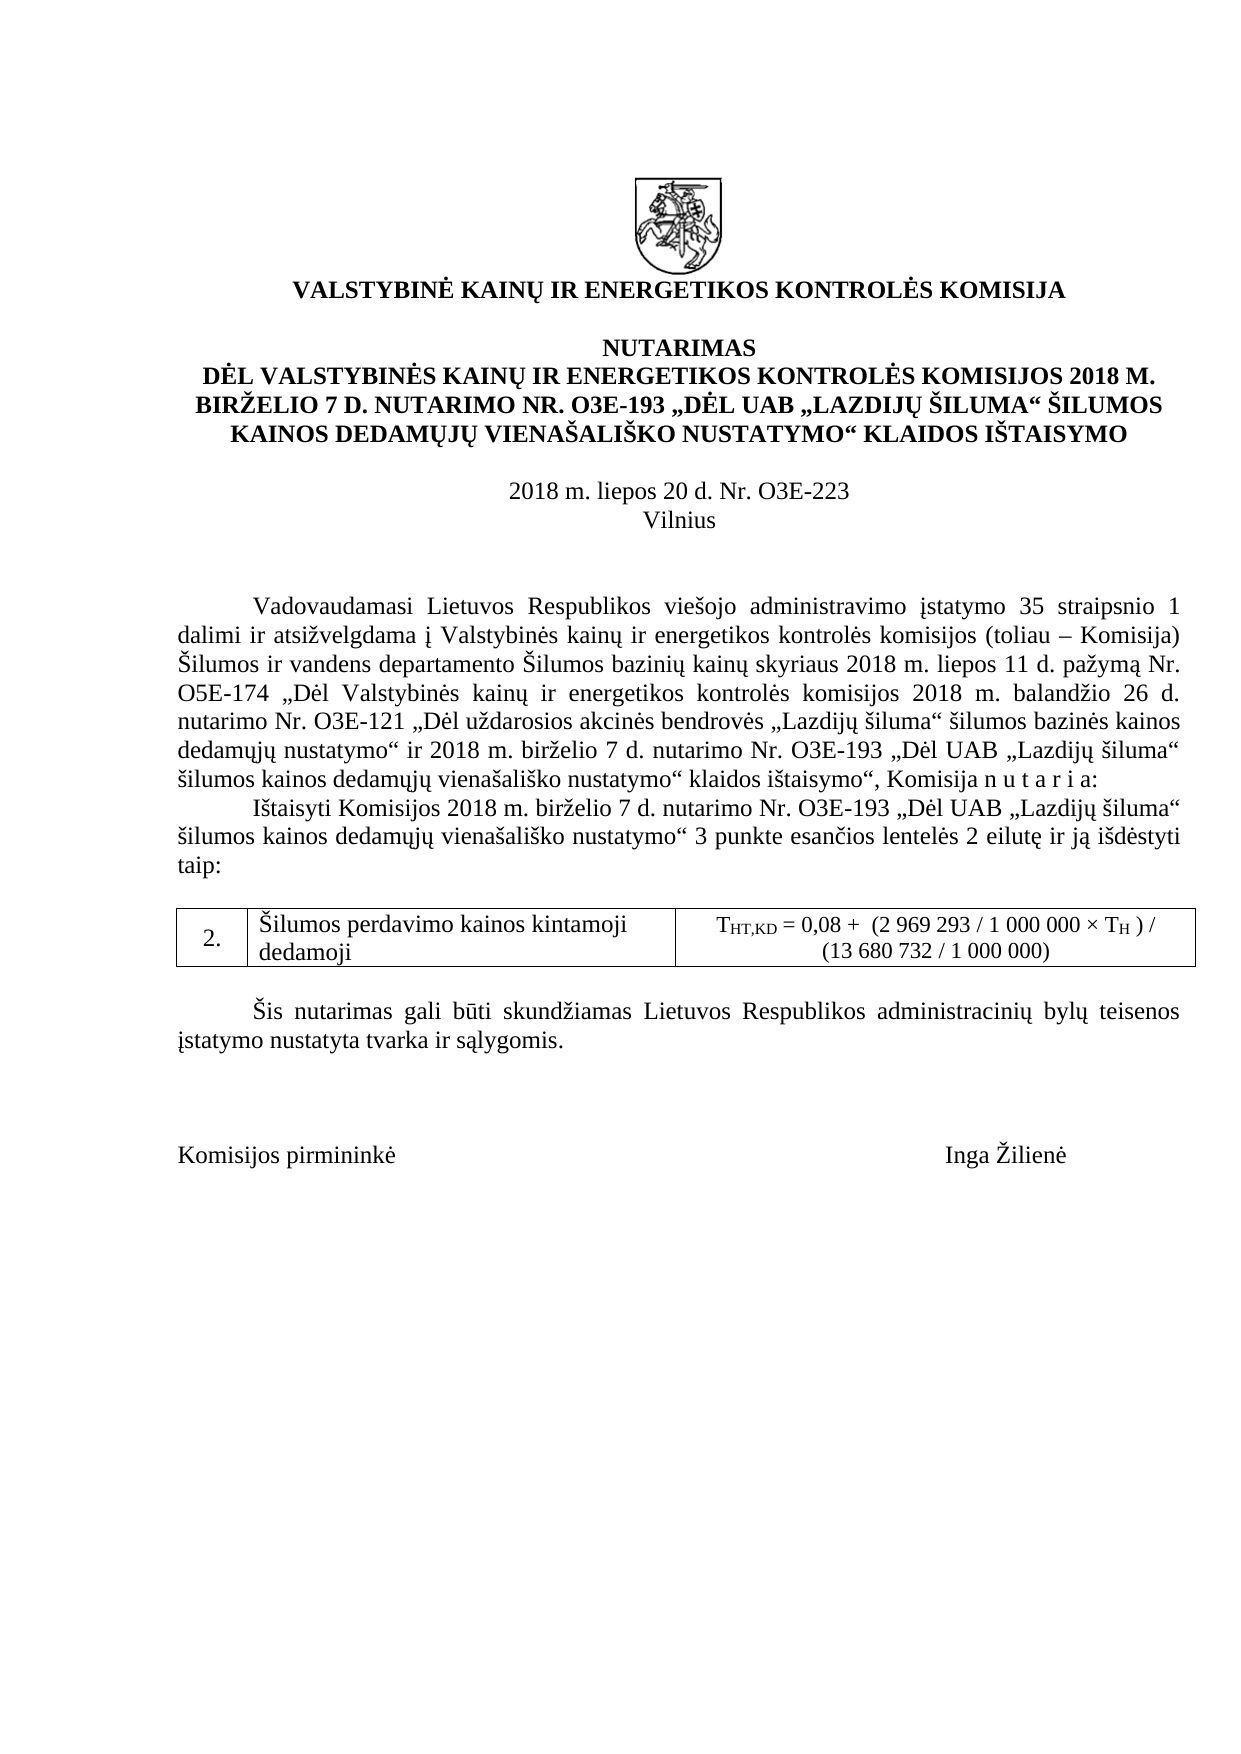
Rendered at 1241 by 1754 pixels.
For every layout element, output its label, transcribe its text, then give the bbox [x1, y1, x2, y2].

text Ištaisyti Komisijos 2018 m. birželio 7 d. nutarimo Nr. O3E-193 „Dėl UAB „Lazdijų šiluma“ šilumos kainos dedamųjų vienašališko nustatymo“ 3 punkte esančios lentelės 2 eilutę ir ją išdėstyti taip: [177, 793, 1181, 879]
text DĖL valstybinės kainų ir energetikos kontrolės komisijos 2018 m. birželio 7 d. nutarimo Nr. o3E-193 „DĖL UAB „Lazdijų šiluma“ šilumos kainos DEDAMŲJŲ vienašališko nustatymo“ klaidos ištaisymo [177, 361, 1181, 448]
text Komisijos pirmininkė Inga Žilienė [177, 1140, 1181, 1168]
text Vilnius [177, 505, 1181, 534]
table_header THT,KD = 0,08 + (2 969 293 / 1 000 000 × TH ) / (13 680 732 / 1 000 000) [676, 909, 1195, 966]
text NUTARIMAS [177, 333, 1181, 361]
text 2018 m. liepos 20 d. Nr. O3E-223 [177, 476, 1181, 505]
text Vadovaudamasi Lietuvos Respublikos viešojo administravimo įstatymo 35 straipsnio 1 dalimi ir atsižvelgdama į Valstybinės kainų ir energetikos kontrolės komisijos (toliau – Komisija) Šilumos ir vandens departamento Šilumos bazinių kainų skyriaus 2018 m. liepos 11 d. pažymą Nr. O5E-174 „Dėl Valstybinės kainų ir energetikos kontrolės komisijos 2018 m. balandžio 26 d. nutarimo Nr. O3E-121 „Dėl uždarosios akcinės bendrovės „Lazdijų šiluma“ šilumos bazinės kainos dedamųjų nustatymo“ ir 2018 m. birželio 7 d. nutarimo Nr. O3E-193 „Dėl UAB „Lazdijų šiluma“ šilumos kainos dedamųjų vienašališko nustatymo“ klaidos ištaisymo“, Komisija n u t a r i a: [177, 591, 1181, 793]
text Šis nutarimas gali būti skundžiamas Lietuvos Respublikos administracinių bylų teisenos įstatymo nustatyta tvarka ir sąlygomis. [177, 996, 1181, 1053]
text vALSTYBINĖ KAINŲ IR ENERGETIKOS KONTROLĖS KOMISIJA [177, 275, 1181, 304]
table_header 2. [177, 909, 247, 966]
table_header Šilumos perdavimo kainos kintamoji dedamoji [248, 909, 675, 966]
